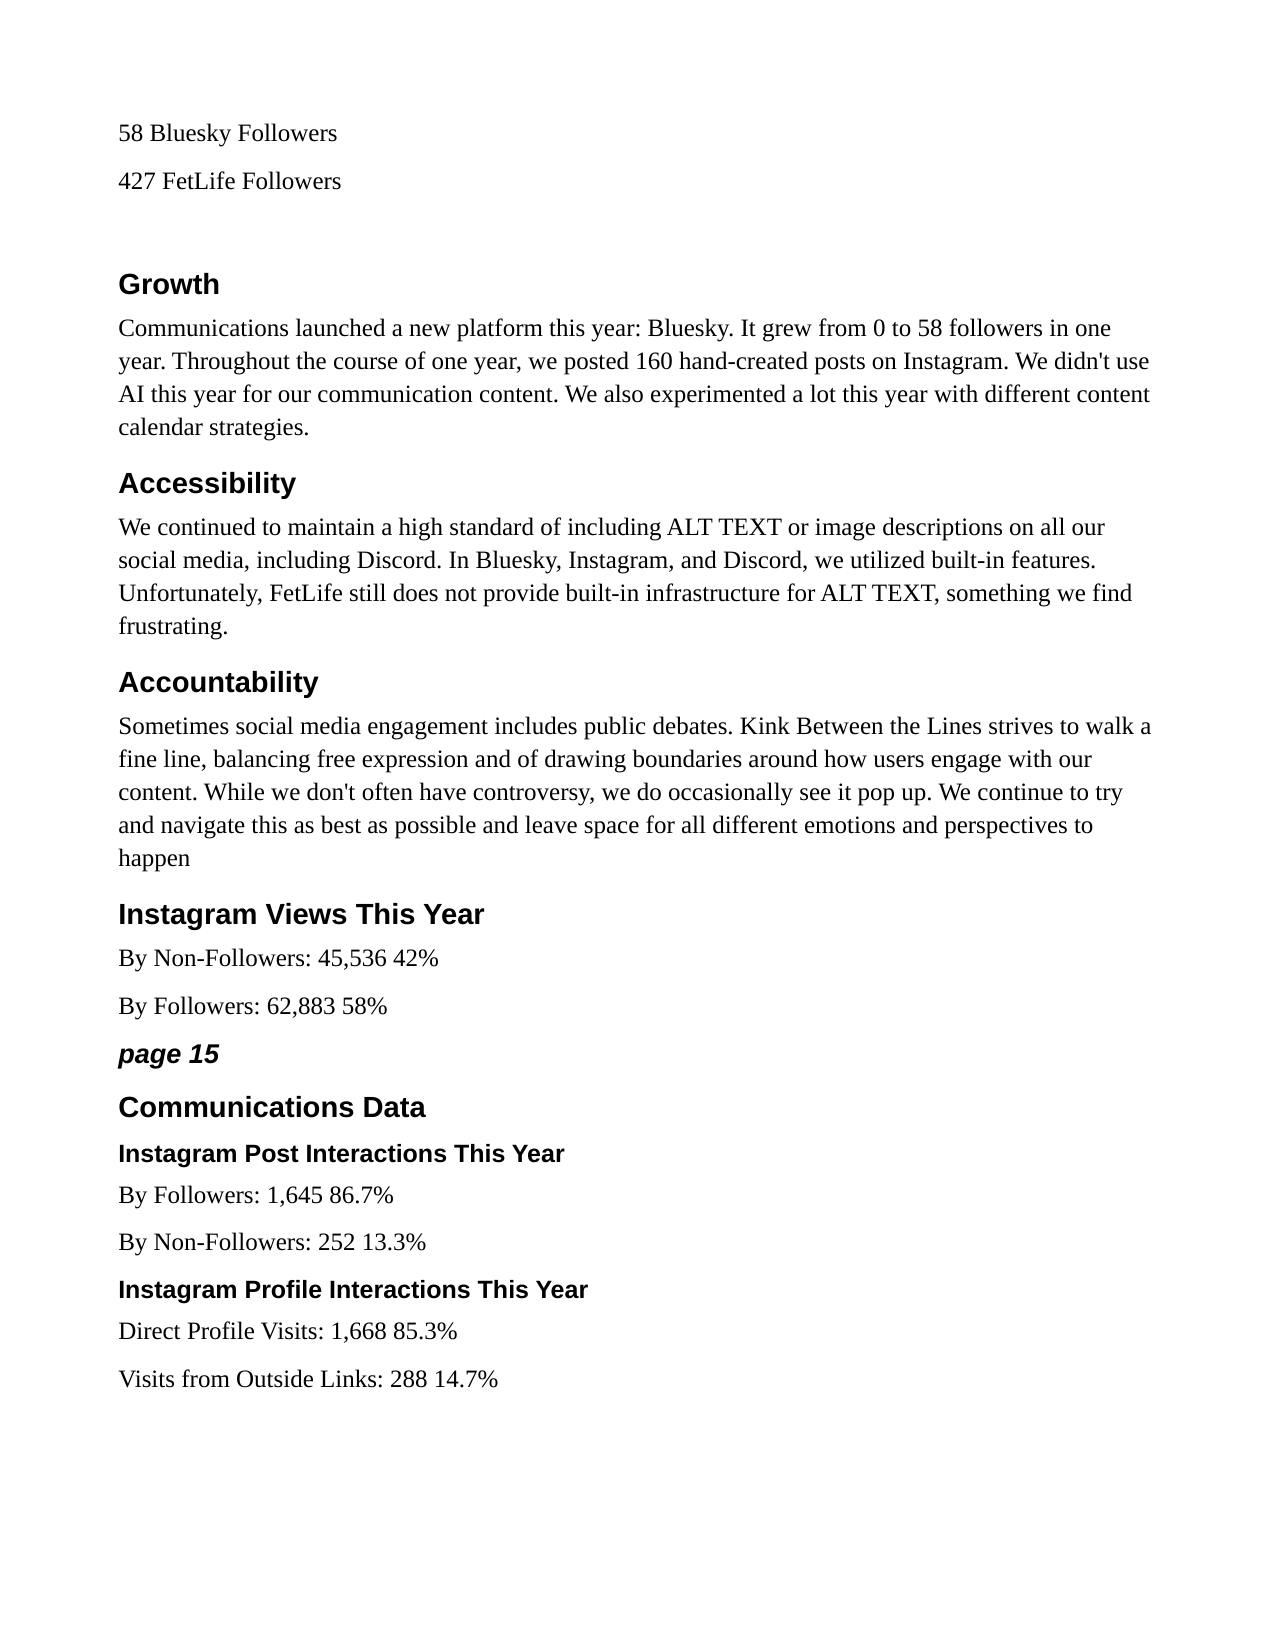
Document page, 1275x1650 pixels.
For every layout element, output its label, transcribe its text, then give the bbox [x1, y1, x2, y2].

subtitle Communications Data [118, 1090, 1157, 1124]
text Visits from Outside Links: 288 14.7% [118, 1364, 1157, 1393]
text Sometimes social media engagement includes public debates. Kink Between the Lines strives to walk a fine line, balancing free expression and of drawing boundaries around how users engage with our content. While we don't often have controversy, we do occasionally see it pop up. We continue to try and navigate this as best as possible and leave space for all different emotions and perspectives to happen [118, 711, 1157, 872]
text By Non-Followers: 45,536 42% [118, 943, 1157, 972]
text Direct Profile Visits: 1,668 85.3% [118, 1316, 1157, 1345]
subtitle Instagram Profile Interactions This Year [118, 1275, 1157, 1304]
text We continued to maintain a high standard of including ALT TEXT or image descriptions on all our social media, including Discord. In Bluesky, Instagram, and Discord, we utilized built-in features. Unfortunately, FetLife still does not provide built-in infrastructure for ALT TEXT, something we find frustrating. [118, 512, 1157, 640]
subtitle Instagram Views This Year [118, 897, 1157, 931]
text By Followers: 1,645 86.7% [118, 1180, 1157, 1208]
text By Followers: 62,883 58% [118, 991, 1157, 1019]
subtitle Accessibility [118, 466, 1157, 500]
text Communications launched a new platform this year: Bluesky. It grew from 0 to 58 followers in one year. Throughout the course of one year, we posted 160 hand-created posts on Instagram. We didn't use AI this year for our communication content. We also experimented a lot this year with different content calendar strategies. [118, 313, 1157, 441]
subtitle Instagram Post Interactions This Year [118, 1138, 1157, 1167]
subtitle Growth [118, 267, 1157, 301]
subtitle Accountability [118, 665, 1157, 699]
text By Non-Followers: 252 13.3% [118, 1227, 1157, 1256]
subtitle page 15 [118, 1038, 1157, 1069]
text 58 Bluesky Followers [118, 118, 1157, 147]
text 427 FetLife Followers [118, 166, 1157, 194]
